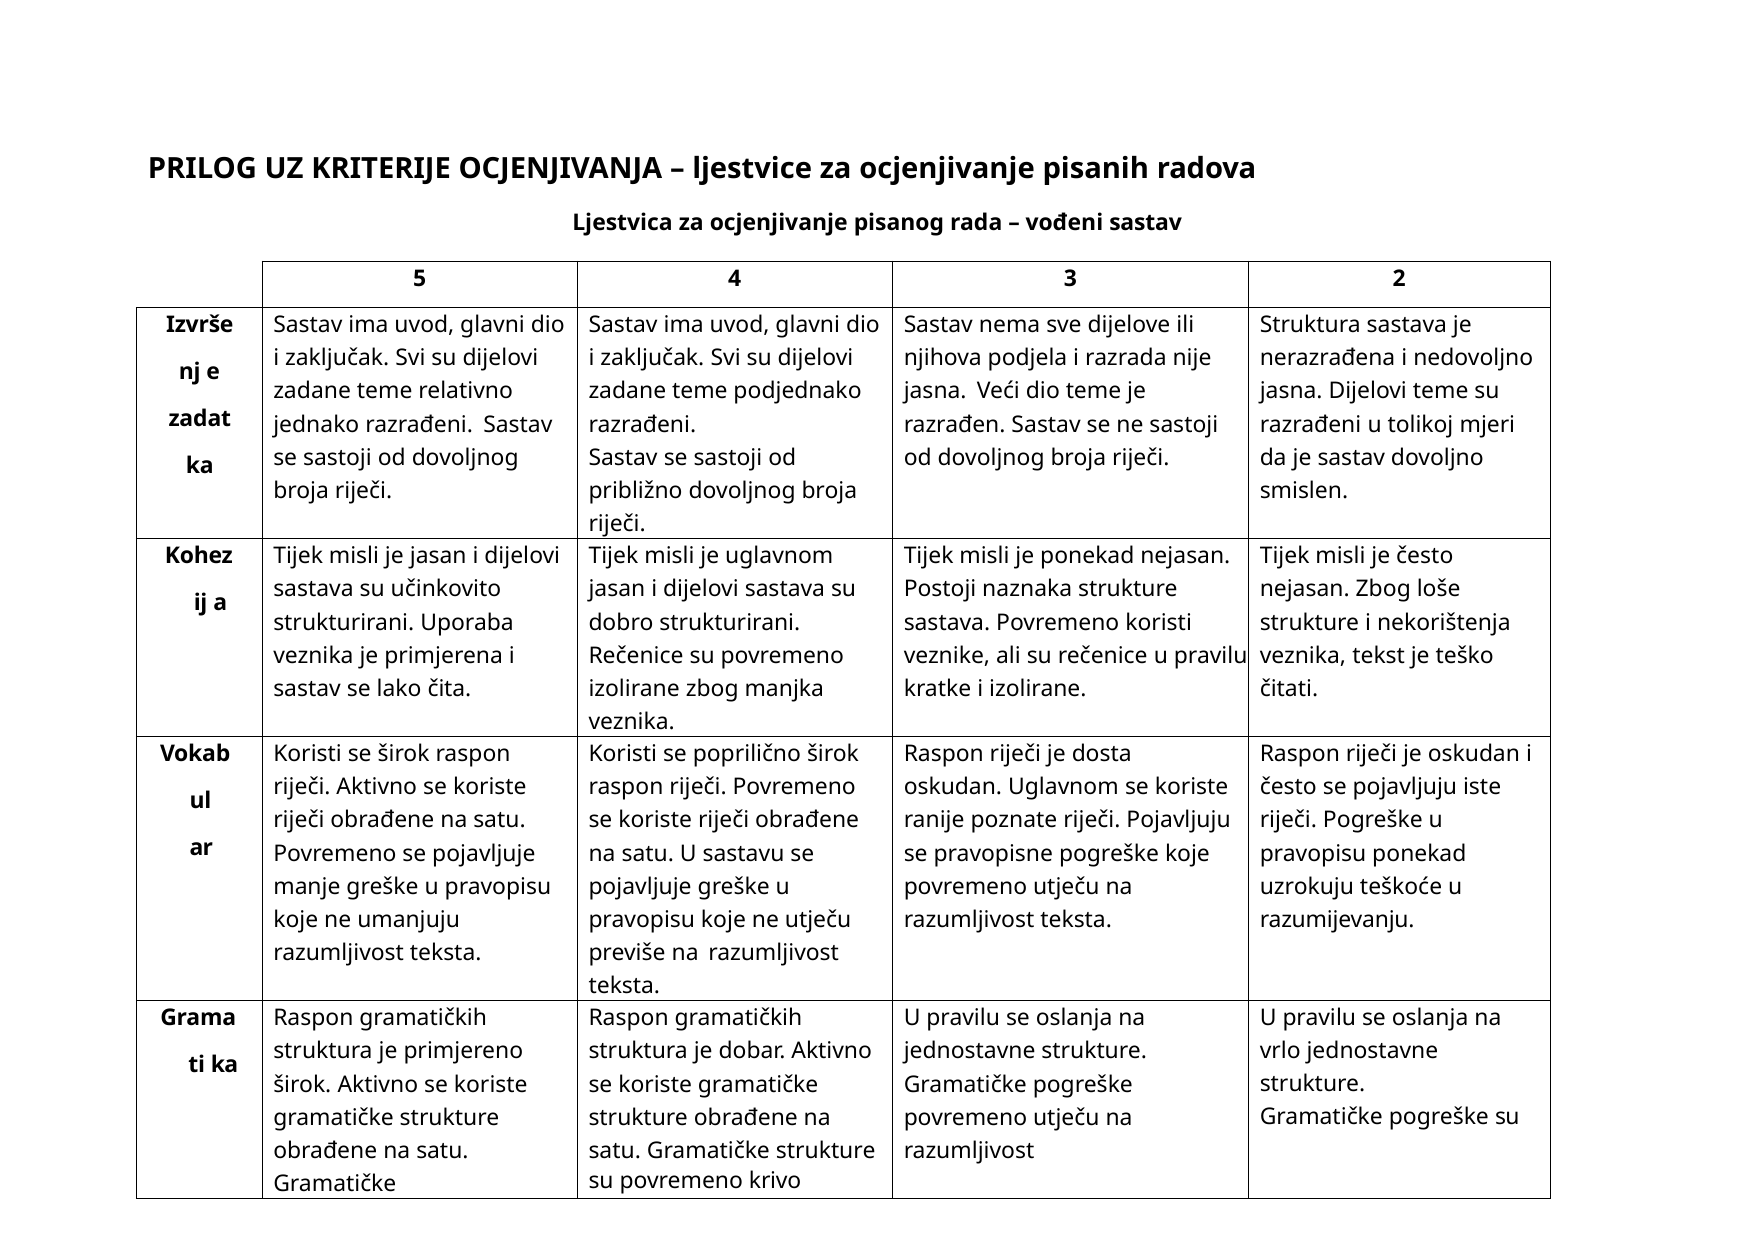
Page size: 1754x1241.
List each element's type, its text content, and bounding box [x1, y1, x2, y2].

table_cell Struktura sastava je nerazrađena i nedovoljno jasna. Dijelovi teme su razrađeni u tolikoj mjeri da je sastav dovoljno smislen. [1249, 308, 1550, 538]
table_cell Izvršenj e zadatka [137, 308, 262, 538]
table_header 5 [263, 262, 577, 307]
table_header [136, 261, 262, 307]
table_cell Raspon gramatičkih struktura je dobar. Aktivno se koriste gramatičke strukture obrađene na satu. Gramatičke strukture su povremeno krivo [578, 1001, 892, 1198]
table_cell Kohezij a [137, 539, 262, 736]
table_cell Sastav nema sve dijelove ili njihova podjela i razrada nije jasna. Veći dio teme je razrađen. Sastav se ne sastoji od dovoljnog broja riječi. [893, 308, 1248, 538]
table_cell Tijek misli je jasan i dijelovi sastava su učinkovito strukturirani. Uporaba veznika je primjerena i sastav se lako čita. [263, 539, 577, 736]
table_cell Raspon riječi je oskudan i često se pojavljuju iste riječi. Pogreške u pravopisu ponekad uzrokuju teškoće u razumijevanju. [1249, 737, 1550, 1000]
table_cell U pravilu se oslanja na jednostavne strukture. Gramatičke pogreške povremeno utječu na razumljivost [893, 1001, 1248, 1198]
table_cell Tijek misli je ponekad nejasan. Postoji naznaka strukture sastava. Povremeno koristi veznike, ali su rečenice u pravilu kratke i izolirane. [893, 539, 1248, 736]
table_cell Vokabul ar [137, 737, 262, 1000]
table_cell Sastav ima uvod, glavni dio i zaključak. Svi su dijelovi zadane teme podjednako razrađeni. Sastav se sastoji od približno dovoljnog broja riječi. [578, 308, 892, 538]
table_cell Koristi se širok raspon riječi. Aktivno se koriste riječi obrađene na satu. Povremeno se pojavljuje manje greške u pravopisu koje ne umanjuju razumljivost teksta. [263, 737, 577, 1000]
table_cell Raspon gramatičkih struktura je primjereno širok. Aktivno se koriste gramatičke strukture obrađene na satu. Gramatičke [263, 1001, 577, 1198]
table_header 2 [1249, 262, 1550, 307]
subtitle Ljestvica za ocjenjivanje pisanog rada – vođeni sastav [248, 206, 1506, 237]
table_cell Tijek misli je uglavnom jasan i dijelovi sastava su dobro strukturirani. Rečenice su povremeno izolirane zbog manjka veznika. [578, 539, 892, 736]
table_cell Gramati ka [137, 1001, 262, 1198]
table_header 4 [578, 262, 892, 307]
subtitle PRILOG UZ KRITERIJE OCJENJIVANJA – ljestvice za ocjenjivanje pisanih radova [148, 147, 1618, 187]
table_cell Koristi se poprilično širok raspon riječi. Povremeno se koriste riječi obrađene na satu. U sastavu se pojavljuje greške u pravopisu koje ne utječu previše na razumljivost teksta. [578, 737, 892, 1000]
table_cell Raspon riječi je dosta oskudan. Uglavnom se koriste ranije poznate riječi. Pojavljuju se pravopisne pogreške koje povremeno utječu na razumljivost teksta. [893, 737, 1248, 1000]
table_cell Sastav ima uvod, glavni dio i zaključak. Svi su dijelovi zadane teme relativno jednako razrađeni. Sastav se sastoji od dovoljnog broja riječi. [263, 308, 577, 538]
table_cell U pravilu se oslanja na vrlo jednostavne strukture. Gramatičke pogreške su [1249, 1001, 1550, 1198]
table_cell Tijek misli je često nejasan. Zbog loše strukture i nekorištenja veznika, tekst je teško čitati. [1249, 539, 1550, 736]
table_header 3 [893, 262, 1248, 307]
